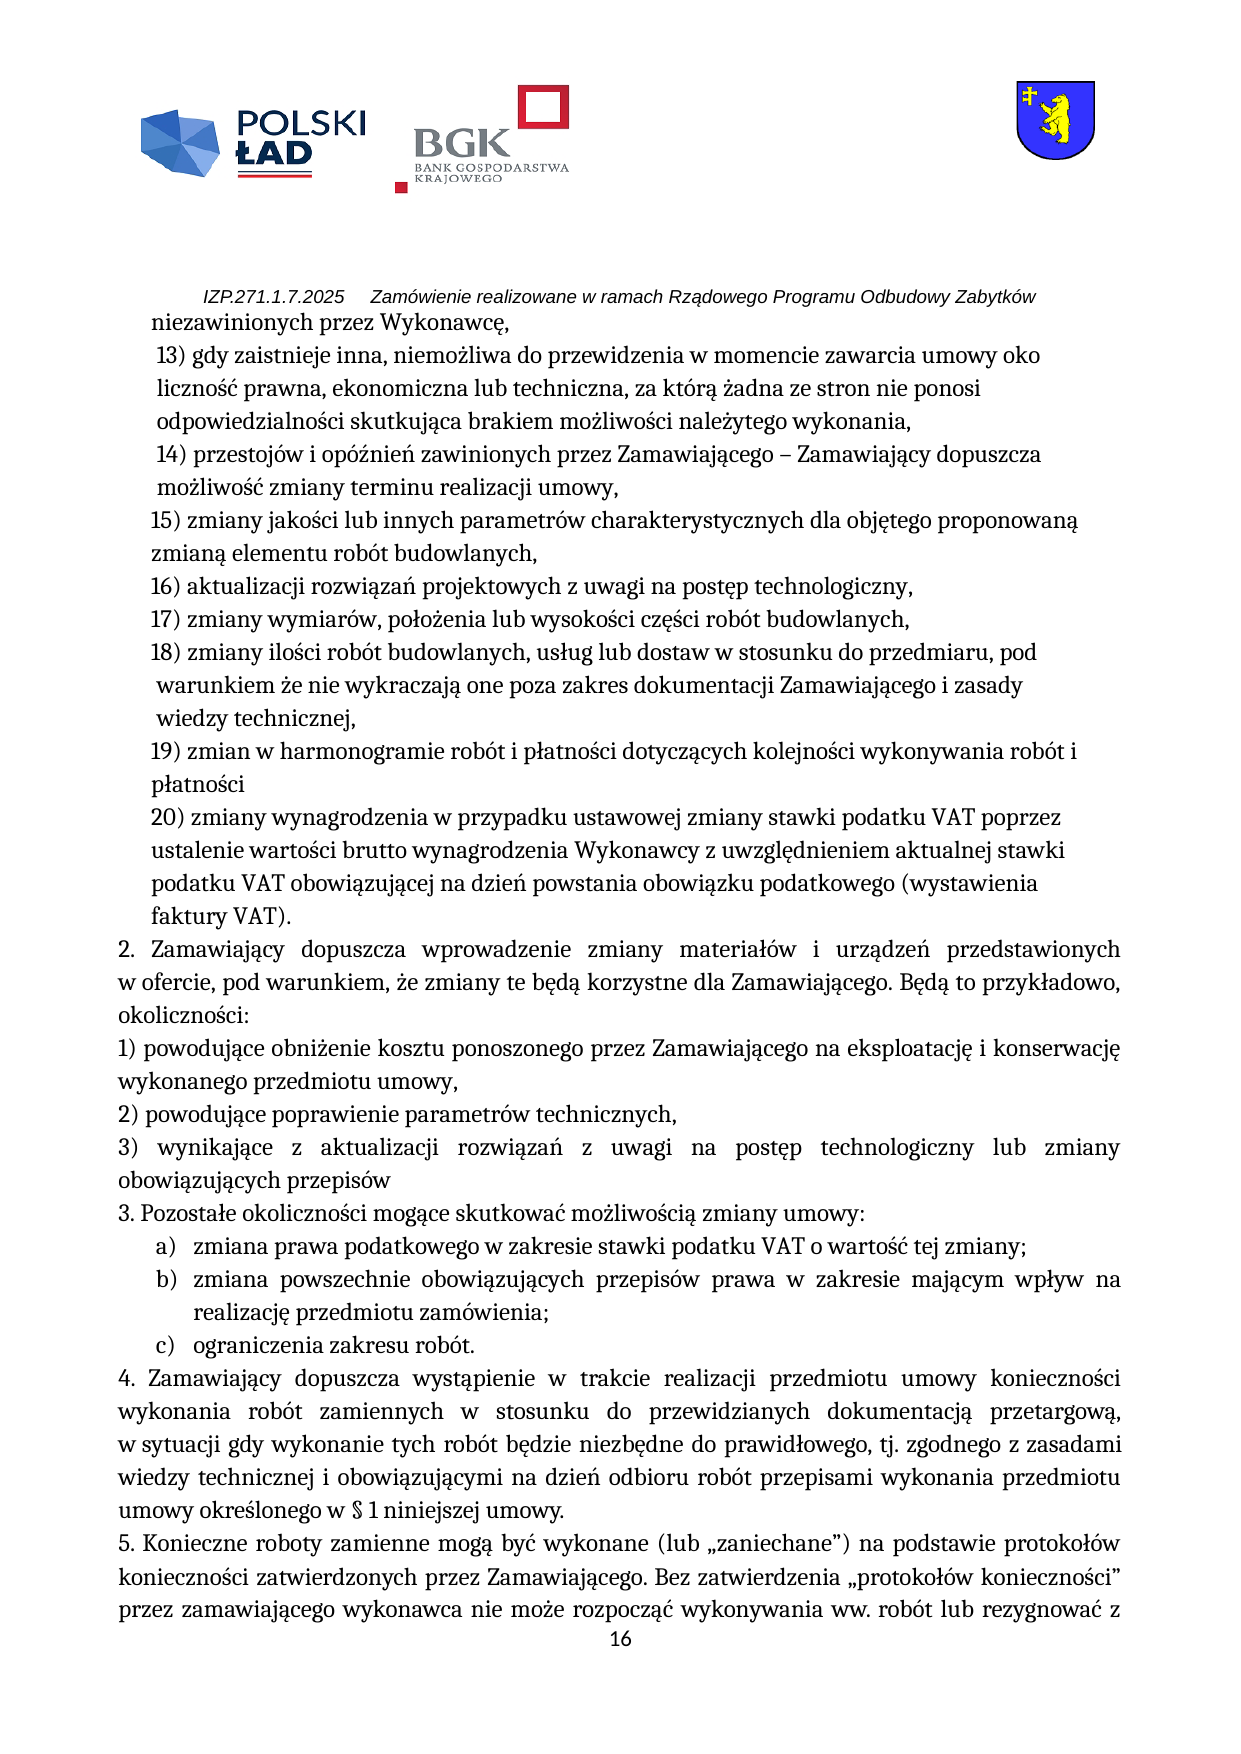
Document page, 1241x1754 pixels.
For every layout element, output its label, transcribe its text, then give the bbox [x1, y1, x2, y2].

text faktury VAT). [118, 902, 1122, 931]
text 1) powodujące obniżenie kosztu ponoszonego przez Zamawiającego na eksploatację i konserwację wykonanego przedmiotu umowy, [118, 1034, 1122, 1096]
list zmiana powszechnie obowiązujących przepisów prawa w zakresie mającym wpływ na realizację przedmiotu zamówienia; [156, 1265, 1122, 1327]
text 3. Pozostałe okoliczności mogące skutkować możliwością zmiany umowy: [118, 1199, 1122, 1228]
text wiedzy technicznej, [118, 704, 1122, 733]
text ustalenie wartości brutto wynagrodzenia Wykonawcy z uwzględnieniem aktualnej stawki [118, 836, 1122, 865]
text 5. Konieczne roboty zamienne mogą być wykonane (lub „zaniechane”) na podstawie protokołów konieczności zatwierdzonych przez Zamawiającego. Bez zatwierdzenia „protokołów konieczności” przez zamawiającego wykonawca nie może rozpocząć wykonywania ww. robót lub rezygnować z [118, 1529, 1122, 1624]
text 20) zmiany wynagrodzenia w przypadku ustawowej zmiany stawki podatku VAT poprzez [118, 803, 1122, 832]
text 4. Zamawiający dopuszcza wystąpienie w trakcie realizacji przedmiotu umowy konieczności wykonania robót zamiennych w stosunku do przewidzianych dokumentacją przetargową, w sytuacji gdy wykonanie tych robót będzie niezbędne do prawidłowego, tj. zgodnego z zasadami wiedzy technicznej i obowiązującymi na dzień odbioru robót przepisami wykonania przedmiotu umowy określonego w § 1 niniejszej umowy. [118, 1364, 1122, 1525]
text 13) gdy zaistnieje inna, niemożliwa do przewidzenia w momencie zawarcia umowy oko [118, 341, 1122, 369]
text 2) powodujące poprawienie parametrów technicznych, [118, 1100, 1122, 1129]
text 15) zmiany jakości lub innych parametrów charakterystycznych dla objętego proponowaną [118, 506, 1122, 534]
text 14) przestojów i opóźnień zawinionych przez Zamawiającego – Zamawiający dopuszcza [118, 440, 1122, 468]
text 2. Zamawiający dopuszcza wprowadzenie zmiany materiałów i urządzeń przedstawionych w ofercie, pod warunkiem, że zmiany te będą korzystne dla Zamawiającego. Będą to przykładowo, okoliczności: [118, 935, 1122, 1030]
text liczność prawna, ekonomiczna lub techniczna, za którą żadna ze stron nie ponosi [118, 374, 1122, 402]
text 16) aktualizacji rozwiązań projektowych z uwagi na postęp technologiczny, [118, 572, 1122, 601]
text niezawinionych przez Wykonawcę, [118, 308, 1122, 336]
text 17) zmiany wymiarów, położenia lub wysokości części robót budowlanych, [118, 605, 1122, 633]
text płatności [118, 770, 1122, 799]
text 3) wynikające z aktualizacji rozwiązań z uwagi na postęp technologiczny lub zmiany obowiązujących przepisów [118, 1133, 1122, 1195]
list ograniczenia zakresu robót. [156, 1331, 1122, 1360]
text zmianą elementu robót budowlanych, [118, 539, 1122, 567]
text możliwość zmiany terminu realizacji umowy, [118, 473, 1122, 501]
text 18) zmiany ilości robót budowlanych, usług lub dostaw w stosunku do przedmiaru, pod [118, 638, 1122, 667]
text 19) zmian w harmonogramie robót i płatności dotyczących kolejności wykonywania robót i [118, 737, 1122, 766]
text warunkiem że nie wykraczają one poza zakres dokumentacji Zamawiającego i zasady [118, 671, 1122, 699]
list zmiana prawa podatkowego w zakresie stawki podatku VAT o wartość tej zmiany; [156, 1232, 1122, 1261]
text odpowiedzialności skutkująca brakiem możliwości należytego wykonania, [118, 407, 1122, 435]
text podatku VAT obowiązującej na dzień powstania obowiązku podatkowego (wystawienia [118, 869, 1122, 898]
